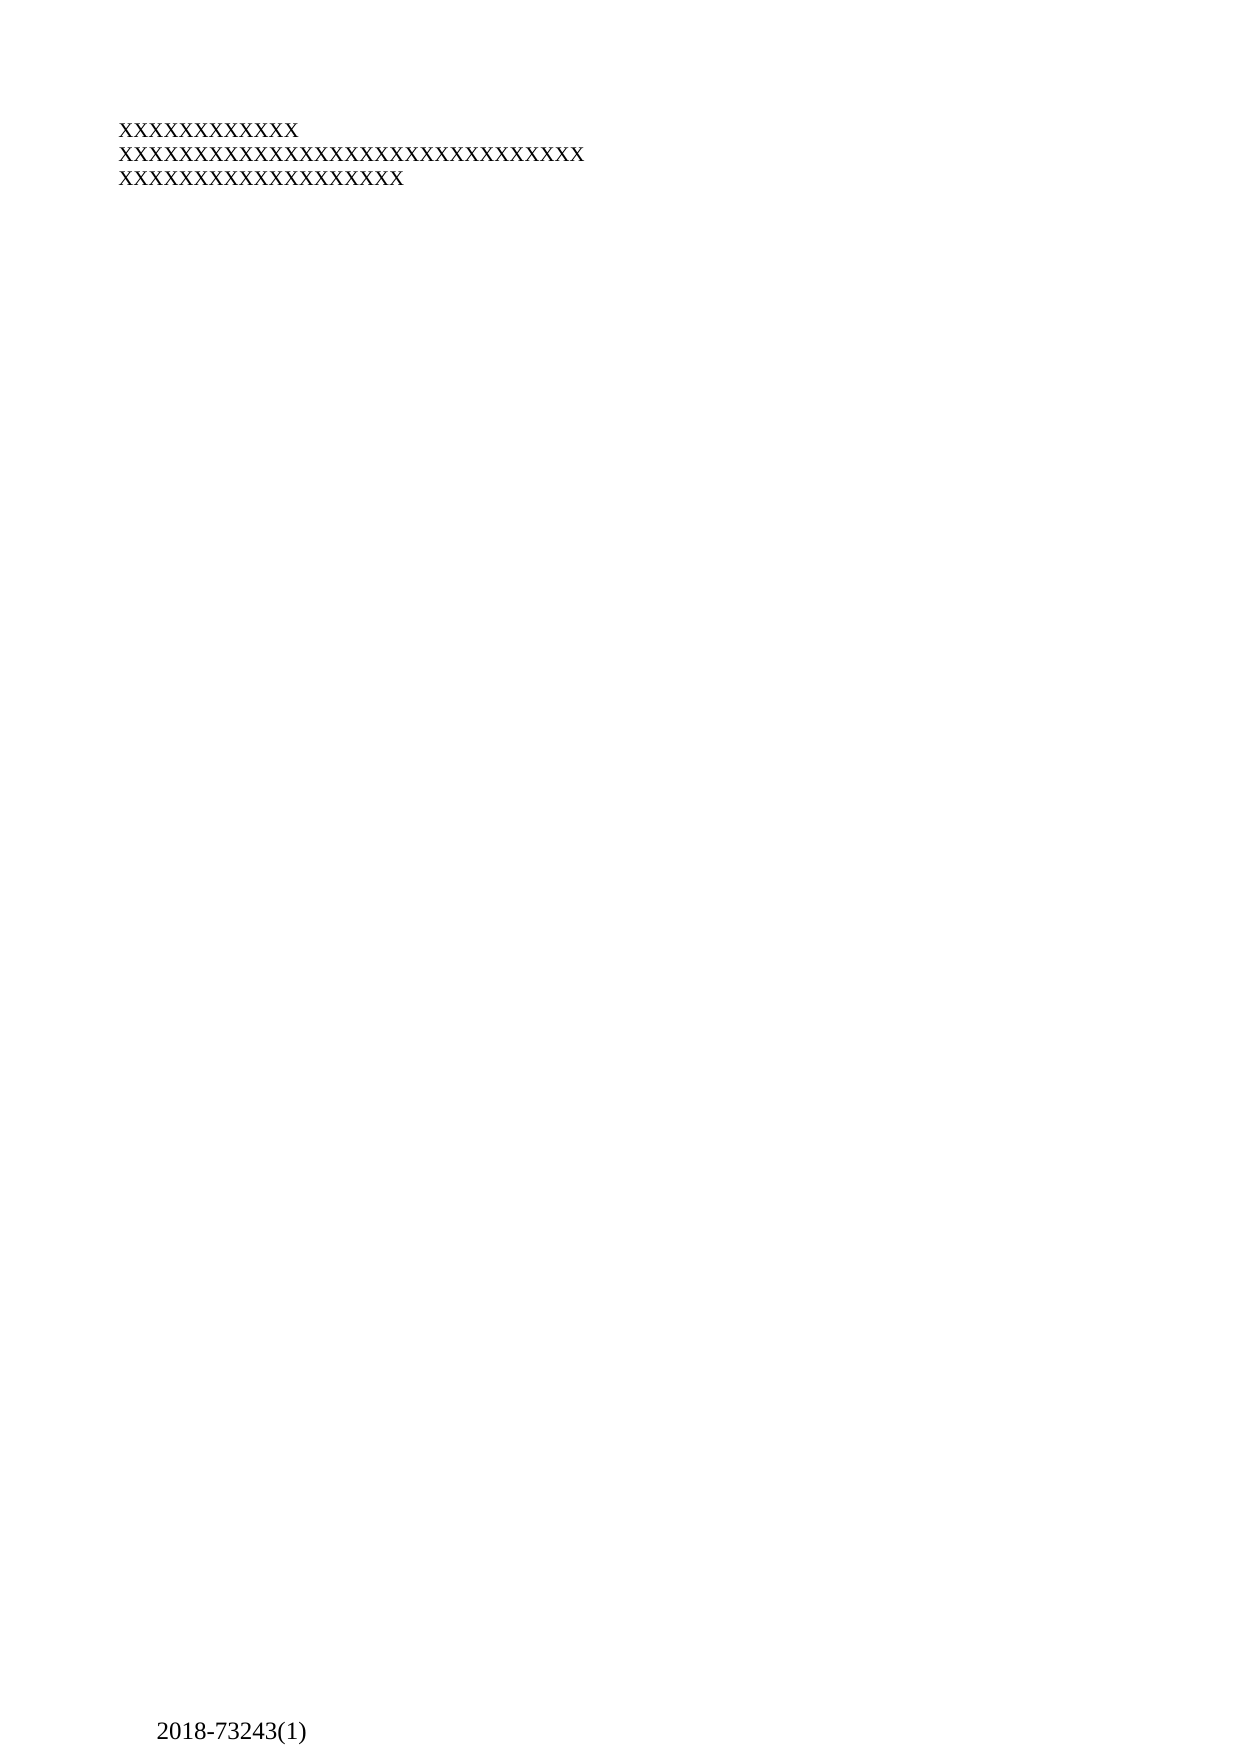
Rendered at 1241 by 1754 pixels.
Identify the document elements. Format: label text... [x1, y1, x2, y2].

text XXXXXXXXXXXXXXXXXXXXXXXXXXXXXXX [118, 142, 1122, 166]
text XXXXXXXXXXXXXXXXXXX [118, 166, 1122, 190]
text XXXXXXXXXXXX [118, 118, 1122, 142]
